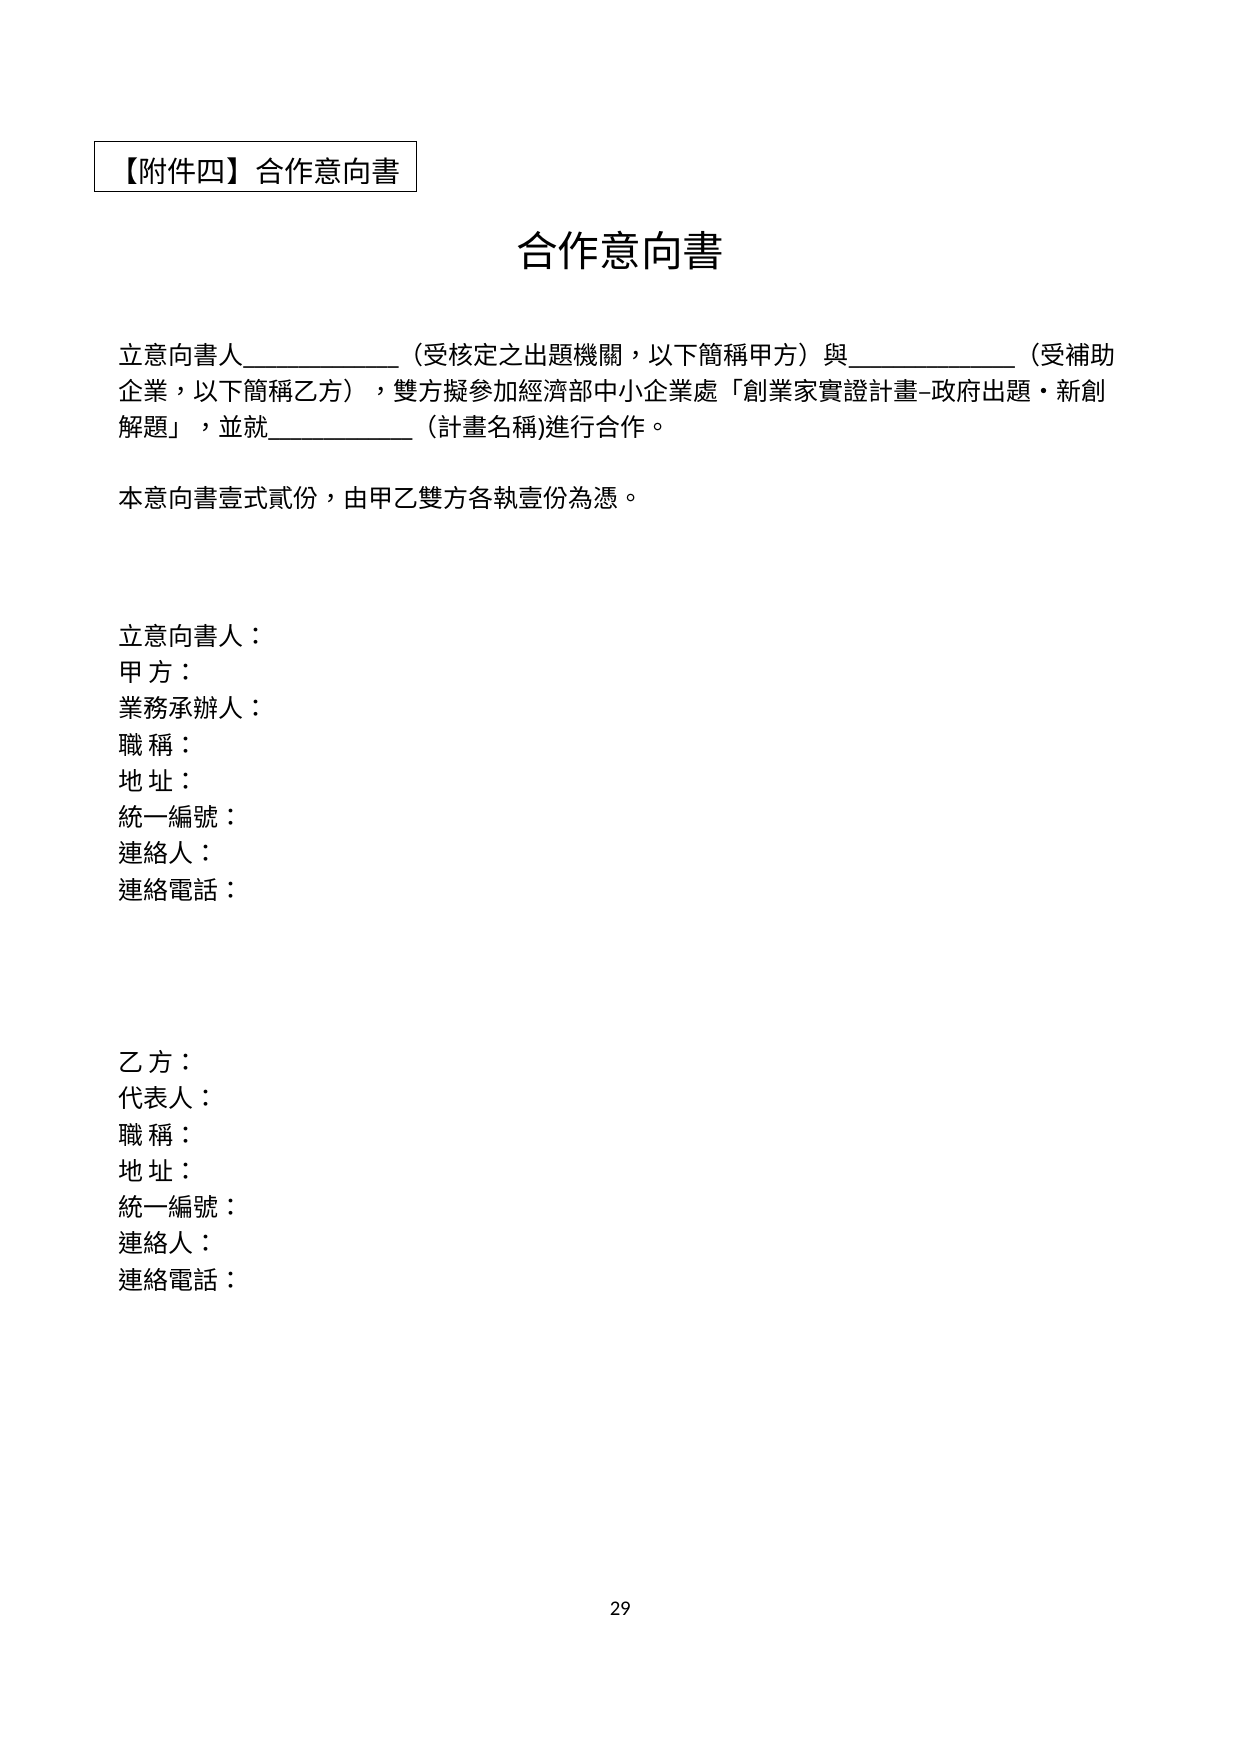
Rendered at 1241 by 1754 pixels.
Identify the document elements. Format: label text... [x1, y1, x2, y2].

text 業務承辦人： [118, 689, 1122, 725]
text 立意向書人： [118, 616, 1122, 653]
text 連絡人： [118, 1224, 1122, 1260]
text 本意向書壹式貳份，由甲乙雙方各執壹份為憑。 [118, 478, 1122, 514]
text 職 稱： [118, 725, 1122, 761]
text 連絡電話： [118, 870, 1122, 906]
text 地 址： [118, 1151, 1122, 1188]
text 地 址： [118, 761, 1122, 798]
text 職 稱： [118, 1115, 1122, 1151]
text 代表人： [118, 1079, 1122, 1115]
text 統一編號： [118, 1188, 1122, 1224]
text 連絡人： [118, 834, 1122, 870]
text 乙 方： [118, 1043, 1122, 1079]
text 連絡電話： [118, 1260, 1122, 1296]
text 立意向書人­______________（受核定之出題機關，以下簡稱甲方）與_______________（受補助企業，以下簡稱乙方），雙方擬參加經濟部中小企業處「創業家實證計畫–政府出題‧新創解題」，並就_____________（計畫名稱)進行合作。 [118, 335, 1122, 444]
text 甲 方： [118, 653, 1122, 689]
text 【附件四】合作意向書 [109, 148, 401, 184]
text 統一編號： [118, 798, 1122, 834]
text 合作意向書 [118, 218, 1122, 278]
